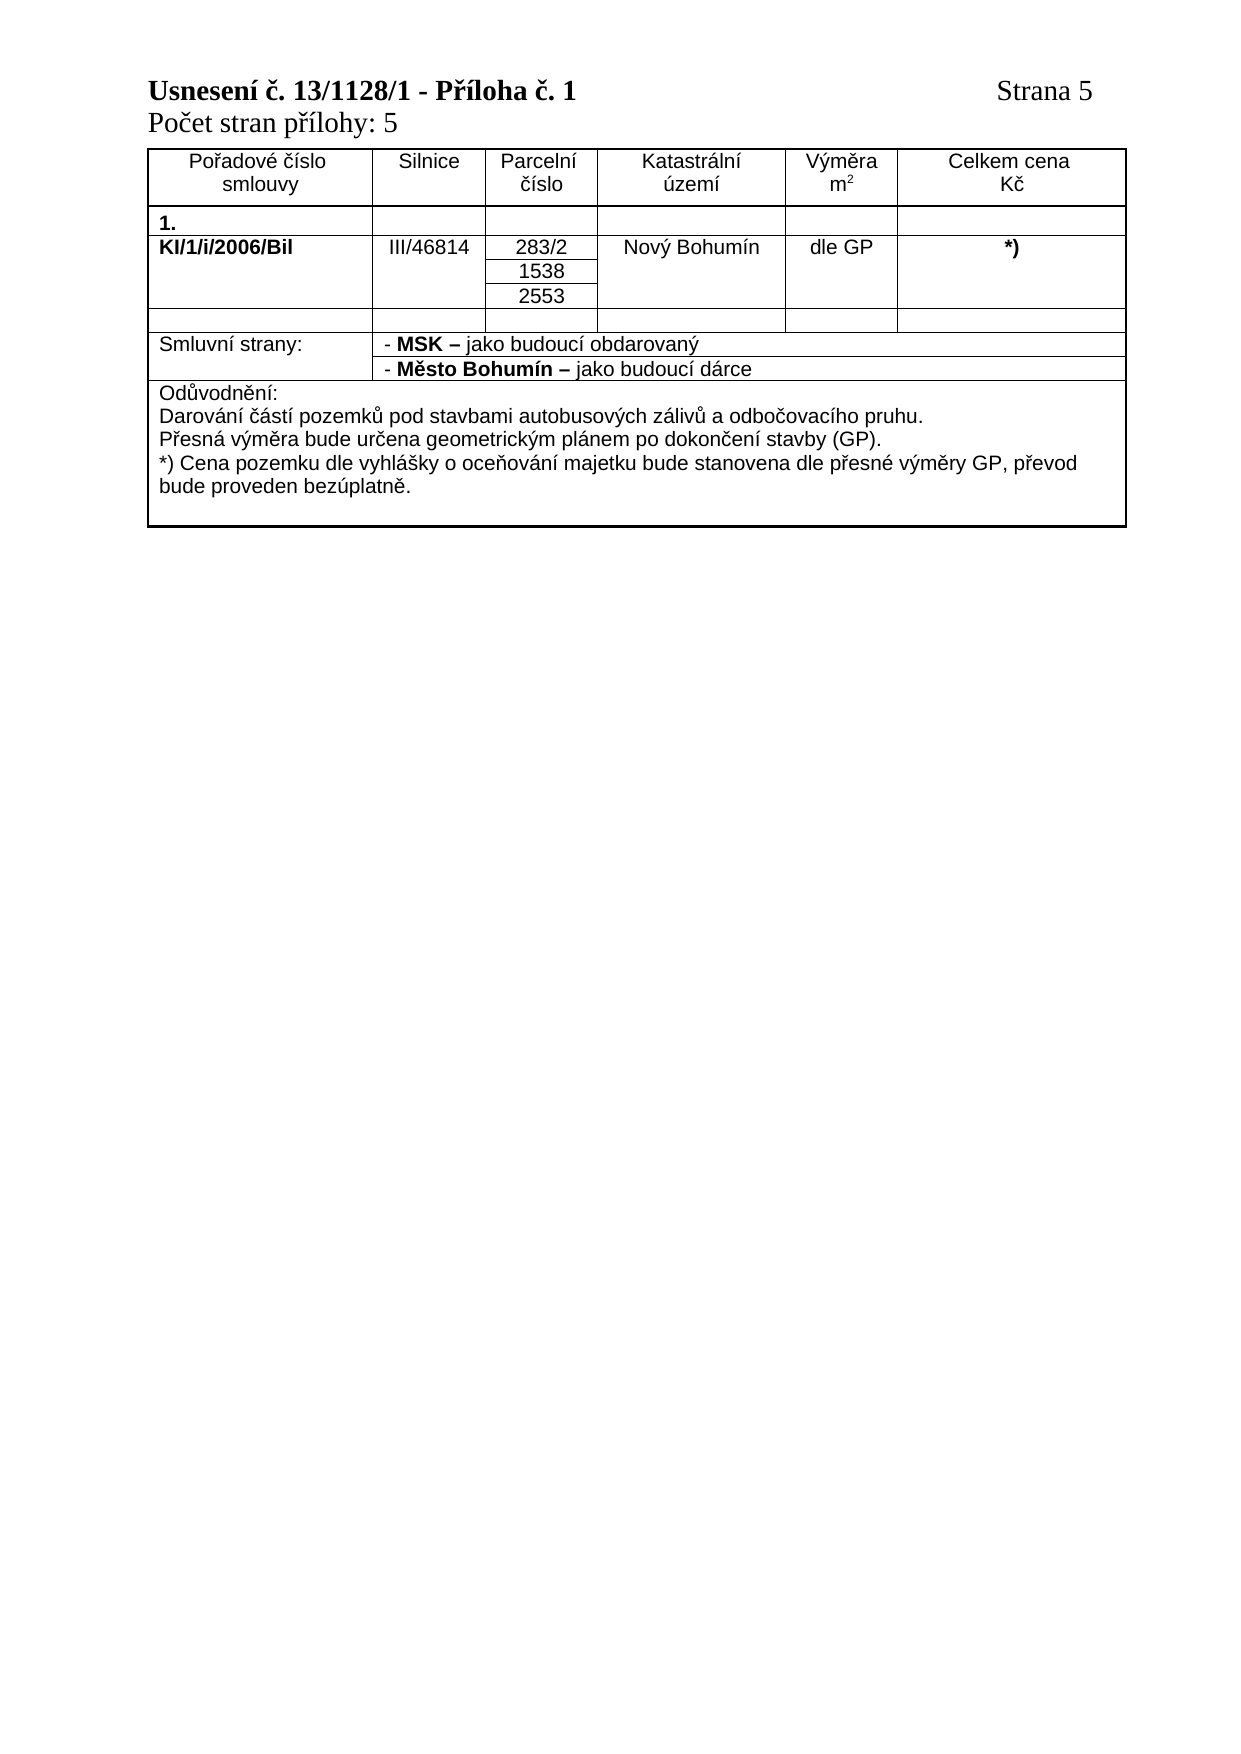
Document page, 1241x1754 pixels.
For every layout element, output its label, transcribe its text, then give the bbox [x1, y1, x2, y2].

table_header 283/2 [486, 236, 597, 259]
table_cell Parcelní číslo [486, 150, 597, 205]
table_cell Silnice [373, 150, 485, 205]
table_cell *) [898, 236, 1125, 308]
table_cell [898, 207, 1125, 235]
table_cell 2553 [486, 284, 597, 308]
table_header - MSK – jako budoucí obdarovaný [373, 333, 1125, 356]
table_cell [898, 309, 1125, 332]
table_cell [149, 309, 372, 332]
table_cell Nový Bohumín [598, 236, 785, 308]
table_cell 1. [149, 207, 372, 235]
table_cell - Město Bohumín – jako budoucí dárce [373, 357, 1125, 380]
table_cell [373, 207, 485, 235]
table_cell [486, 309, 597, 332]
table_cell [786, 207, 897, 235]
table_cell [598, 207, 785, 235]
table_cell [486, 207, 597, 235]
table_cell KI/1/i/2006/Bil [149, 236, 372, 308]
table_cell dle GP [786, 236, 897, 308]
table_cell Odůvodnění: Darování částí pozemků pod stavbami autobusových zálivů a odbočovacího pruhu. Přesná výměra bude určena geometrickým plánem po dokončení stavby (GP). *) Cena pozemku dle vyhlášky o oceňování majetku bude stanovena dle přesné výměry GP, převod bude proveden bezúplatně. [149, 381, 1125, 525]
table_cell Výměra m2 [786, 150, 897, 205]
table_cell Celkem cena Kč [898, 150, 1125, 205]
table_cell Pořadové číslo smlouvy [149, 150, 372, 205]
table_cell Smluvní strany: [149, 333, 372, 380]
table_cell Katastrální území [598, 150, 785, 205]
table_cell 1538 [486, 260, 597, 283]
table_cell [598, 309, 785, 332]
table_cell [373, 309, 485, 332]
table_cell III/46814 [373, 236, 485, 308]
table_cell [786, 309, 897, 332]
